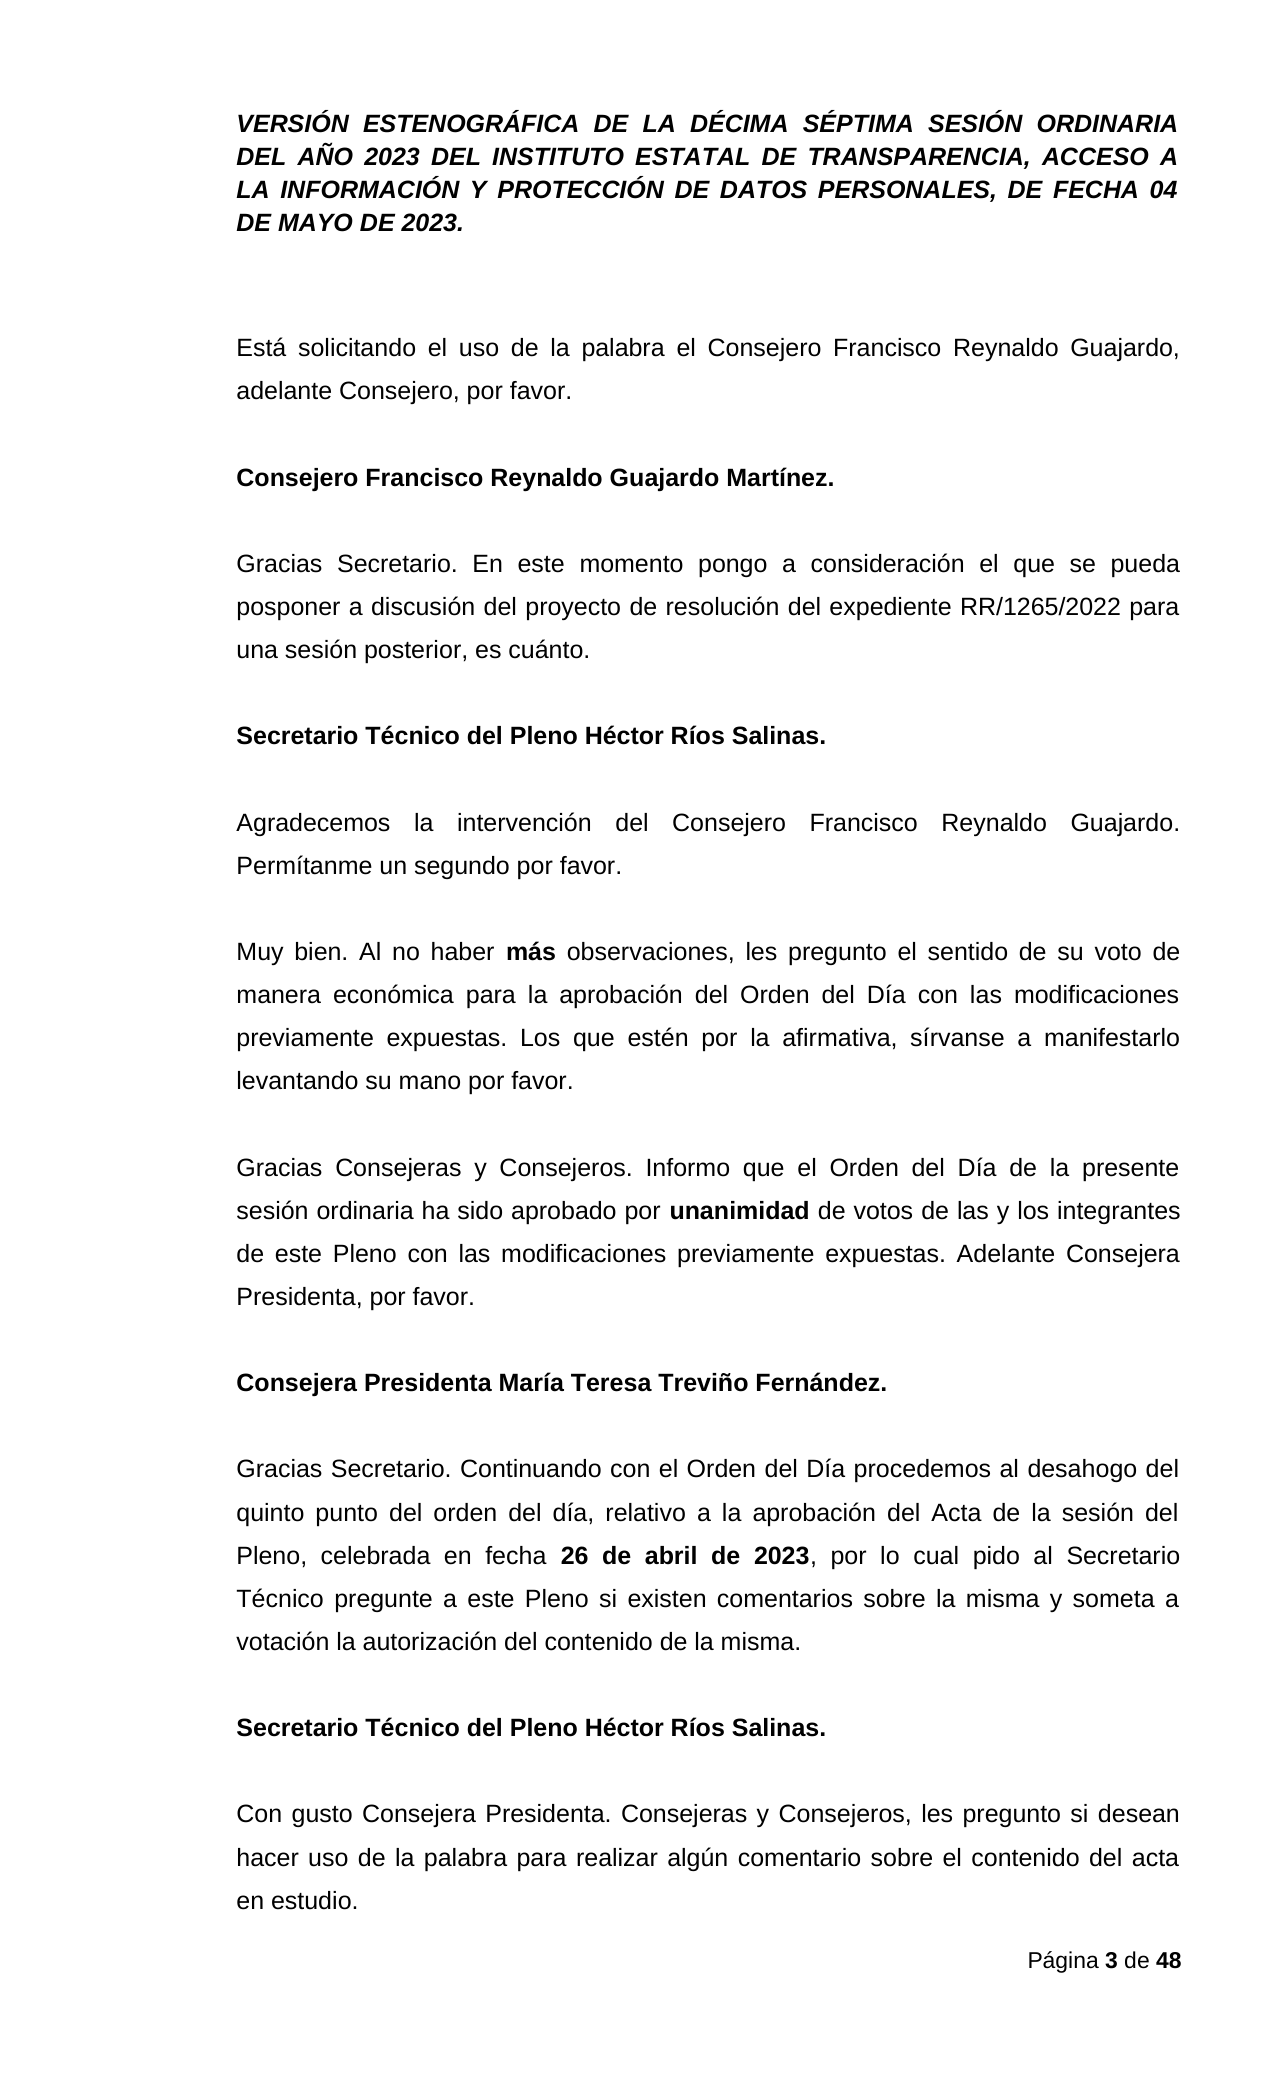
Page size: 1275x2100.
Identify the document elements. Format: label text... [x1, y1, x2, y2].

text Consejera Presidenta María Teresa Treviño Fernández. [236, 1368, 1181, 1397]
text Gracias Secretario. Continuando con el Orden del Día procedemos al desahogo del quinto punto del orden del día, relativo a la aprobación del Acta de la sesión del Pleno, celebrada en fecha 26 de abril de 2023, por lo cual pido al Secretario Técnico pregunte a este Pleno si existen comentarios sobre la misma y someta a votación la autorización del contenido de la misma. [236, 1454, 1181, 1656]
text Secretario Técnico del Pleno Héctor Ríos Salinas. [236, 721, 1181, 750]
text Consejero Francisco Reynaldo Guajardo Martínez. [236, 463, 1181, 491]
text Gracias Secretario. En este momento pongo a consideración el que se pueda posponer a discusión del proyecto de resolución del expediente RR/1265/2022 para una sesión posterior, es cuánto. [236, 549, 1181, 664]
text Muy bien. Al no haber más observaciones, les pregunto el sentido de su voto de manera económica para la aprobación del Orden del Día con las modificaciones previamente expuestas. Los que estén por la afirmativa, sírvanse a manifestarlo levantando su mano por favor. [236, 937, 1181, 1095]
text Con gusto Consejera Presidenta. Consejeras y Consejeros, les pregunto si desean hacer uso de la palabra para realizar algún comentario sobre el contenido del acta en estudio. [236, 1799, 1181, 1914]
text Agradecemos la intervención del Consejero Francisco Reynaldo Guajardo. Permítanme un segundo por favor. [236, 808, 1181, 879]
text Secretario Técnico del Pleno Héctor Ríos Salinas. [236, 1713, 1181, 1742]
text Gracias Consejeras y Consejeros. Informo que el Orden del Día de la presente sesión ordinaria ha sido aprobado por unanimidad de votos de las y los integrantes de este Pleno con las modificaciones previamente expuestas. Adelante Consejera Presidenta, por favor. [236, 1153, 1181, 1311]
text Está solicitando el uso de la palabra el Consejero Francisco Reynaldo Guajardo, adelante Consejero, por favor. [236, 333, 1181, 405]
